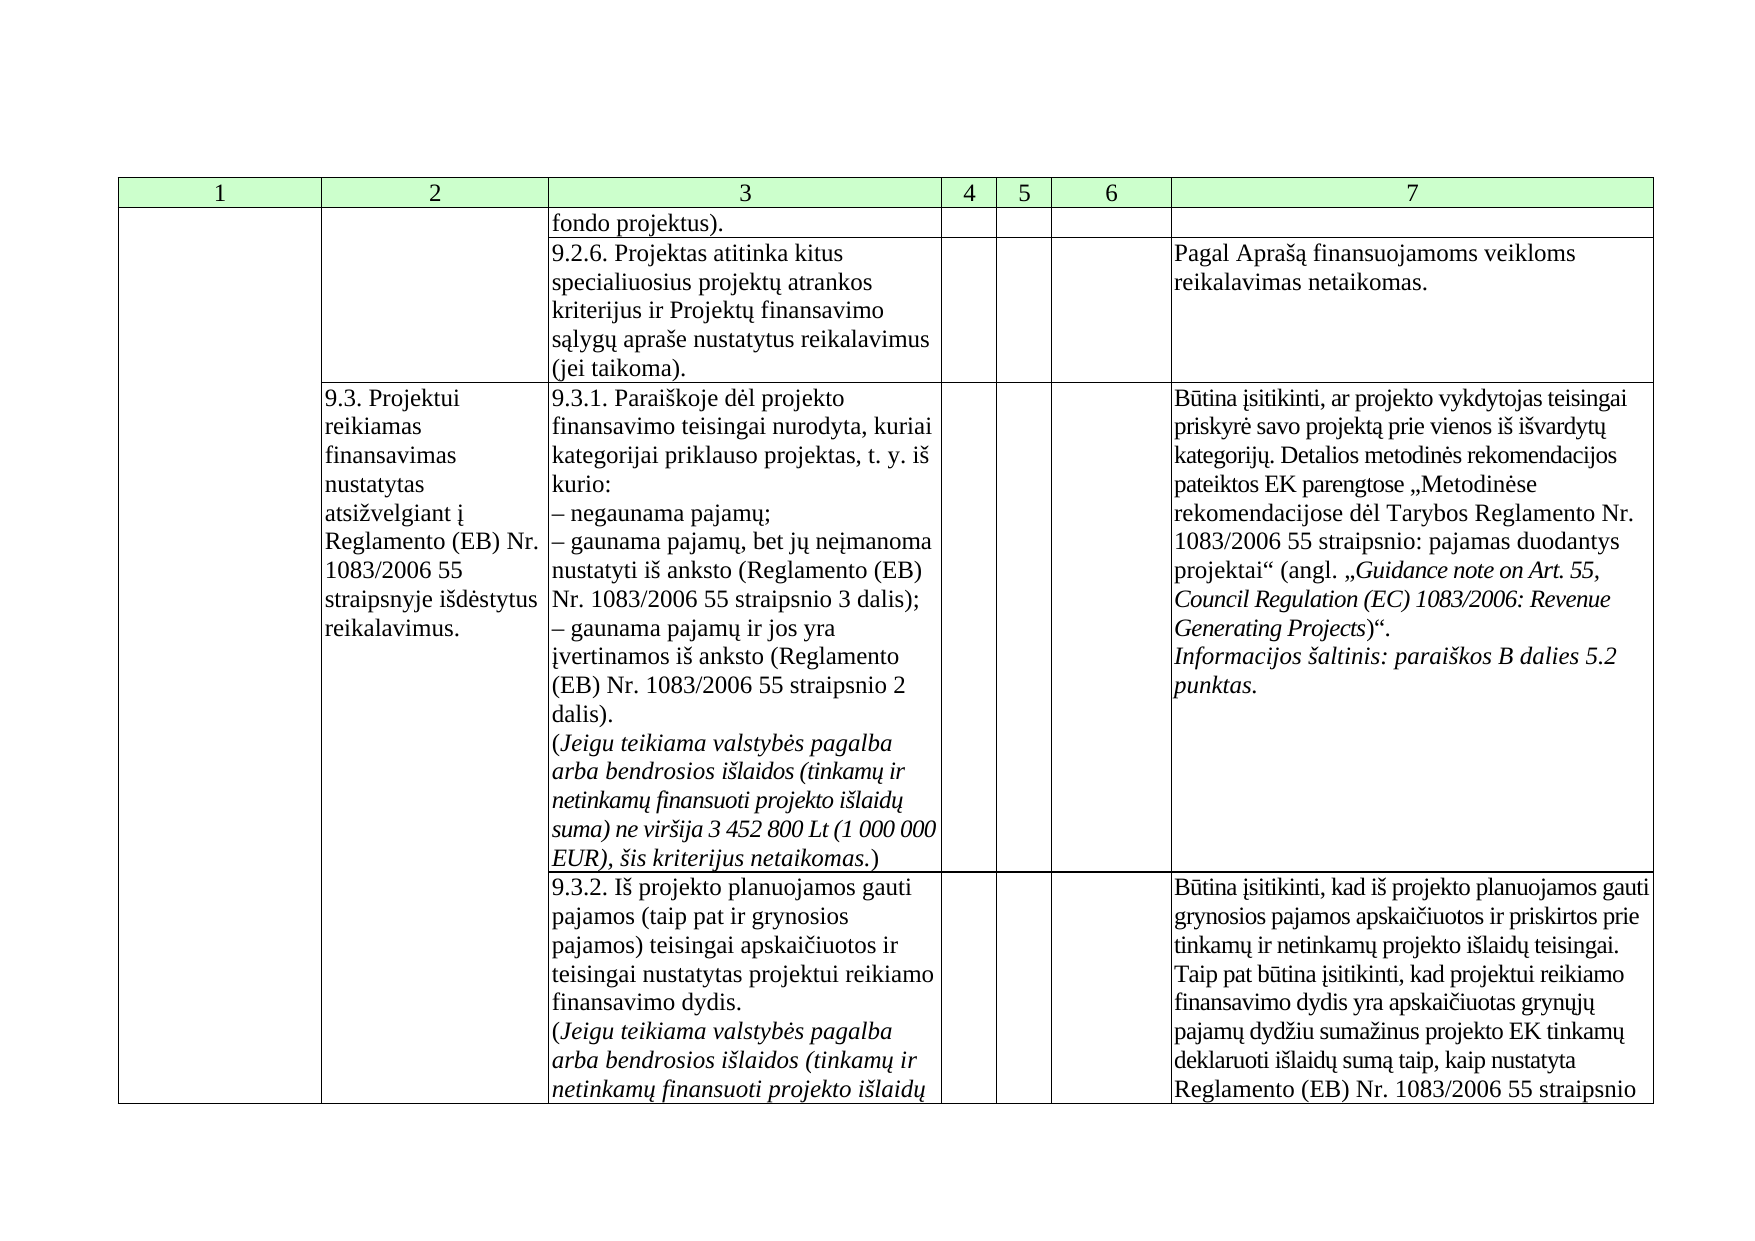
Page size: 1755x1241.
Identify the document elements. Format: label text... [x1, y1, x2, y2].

table_cell [942, 238, 996, 382]
table_cell [942, 873, 996, 1102]
table_cell Būtina įsitikinti, ar projekto vykdytojas teisingai priskyrė savo projektą prie vienos iš išvardytų kategorijų. Detalios metodinės rekomendacijos pateiktos EK parengtose „Metodinėse rekomendacijose dėl Tarybos Reglamento Nr. 1083/2006 55 straipsnio: pajamas duodantys projektai“ (angl. „Guidance note on Art. 55, Council Regulation (EC) 1083/2006: Revenue Generating Projects)“. Informacijos šaltinis: paraiškos B dalies 5.2 punktas. [1172, 383, 1653, 871]
table_cell [942, 208, 996, 237]
table_cell [119, 208, 321, 1102]
table_cell [322, 208, 548, 382]
table_header 5 [997, 178, 1051, 207]
table_header 7 [1172, 178, 1653, 207]
table_header 6 [1052, 178, 1171, 207]
table_cell [1052, 208, 1171, 237]
table_cell [997, 383, 1051, 871]
table_cell [1052, 238, 1171, 382]
table_cell 9.3. Projektui reikiamas finansavimas nustatytas atsižvelgiant į Reglamento (EB) Nr. 1083/2006 55 straipsnyje išdėstytus reikalavimus. [322, 383, 548, 1102]
table_cell [1052, 873, 1171, 1102]
table_header 2 [322, 178, 548, 207]
table_cell fondo projektus). [549, 208, 941, 237]
table_cell [1052, 383, 1171, 871]
table_cell Būtina įsitikinti, kad iš projekto planuojamos gauti grynosios pajamos apskaičiuotos ir priskirtos prie tinkamų ir netinkamų projekto išlaidų teisingai. Taip pat būtina įsitikinti, kad projektui reikiamo finansavimo dydis yra apskaičiuotas grynųjų pajamų dydžiu sumažinus projekto EK tinkamų deklaruoti išlaidų sumą taip, kaip nustatyta Reglamento (EB) Nr. 1083/2006 55 straipsnio [1172, 873, 1653, 1102]
table_cell 9.3.1. Paraiškoje dėl projekto finansavimo teisingai nurodyta, kuriai kategorijai priklauso projektas, t. y. iš kurio: – negaunama pajamų; – gaunama pajamų, bet jų neįmanoma nustatyti iš anksto (Reglamento (EB) Nr. 1083/2006 55 straipsnio 3 dalis); – gaunama pajamų ir jos yra įvertinamos iš anksto (Reglamento (EB) Nr. 1083/2006 55 straipsnio 2 dalis). (Jeigu teikiama valstybės pagalba arba bendrosios išlaidos (tinkamų ir netinkamų finansuoti projekto išlaidų suma) ne viršija 3 452 800 Lt (1 000 000 EUR), šis kriterijus netaikomas.) [549, 383, 941, 871]
table_cell 9.3.2. Iš projekto planuojamos gauti pajamos (taip pat ir grynosios pajamos) teisingai apskaičiuotos ir teisingai nustatytas projektui reikiamo finansavimo dydis. (Jeigu teikiama valstybės pagalba arba bendrosios išlaidos (tinkamų ir netinkamų finansuoti projekto išlaidų [549, 873, 941, 1102]
table_header 3 [549, 178, 941, 207]
table_cell [942, 383, 996, 871]
table_header 1 [119, 178, 321, 207]
table_cell [997, 873, 1051, 1102]
table_cell 9.2.6. Projektas atitinka kitus specialiuosius projektų atrankos kriterijus ir Projektų finansavimo sąlygų apraše nustatytus reikalavimus (jei taikoma). [549, 238, 941, 382]
table_cell Pagal Aprašą finansuojamoms veikloms reikalavimas netaikomas. [1172, 238, 1653, 382]
table_header 4 [942, 178, 996, 207]
table_cell [997, 208, 1051, 237]
table_cell [1172, 208, 1653, 237]
table_cell [997, 238, 1051, 382]
